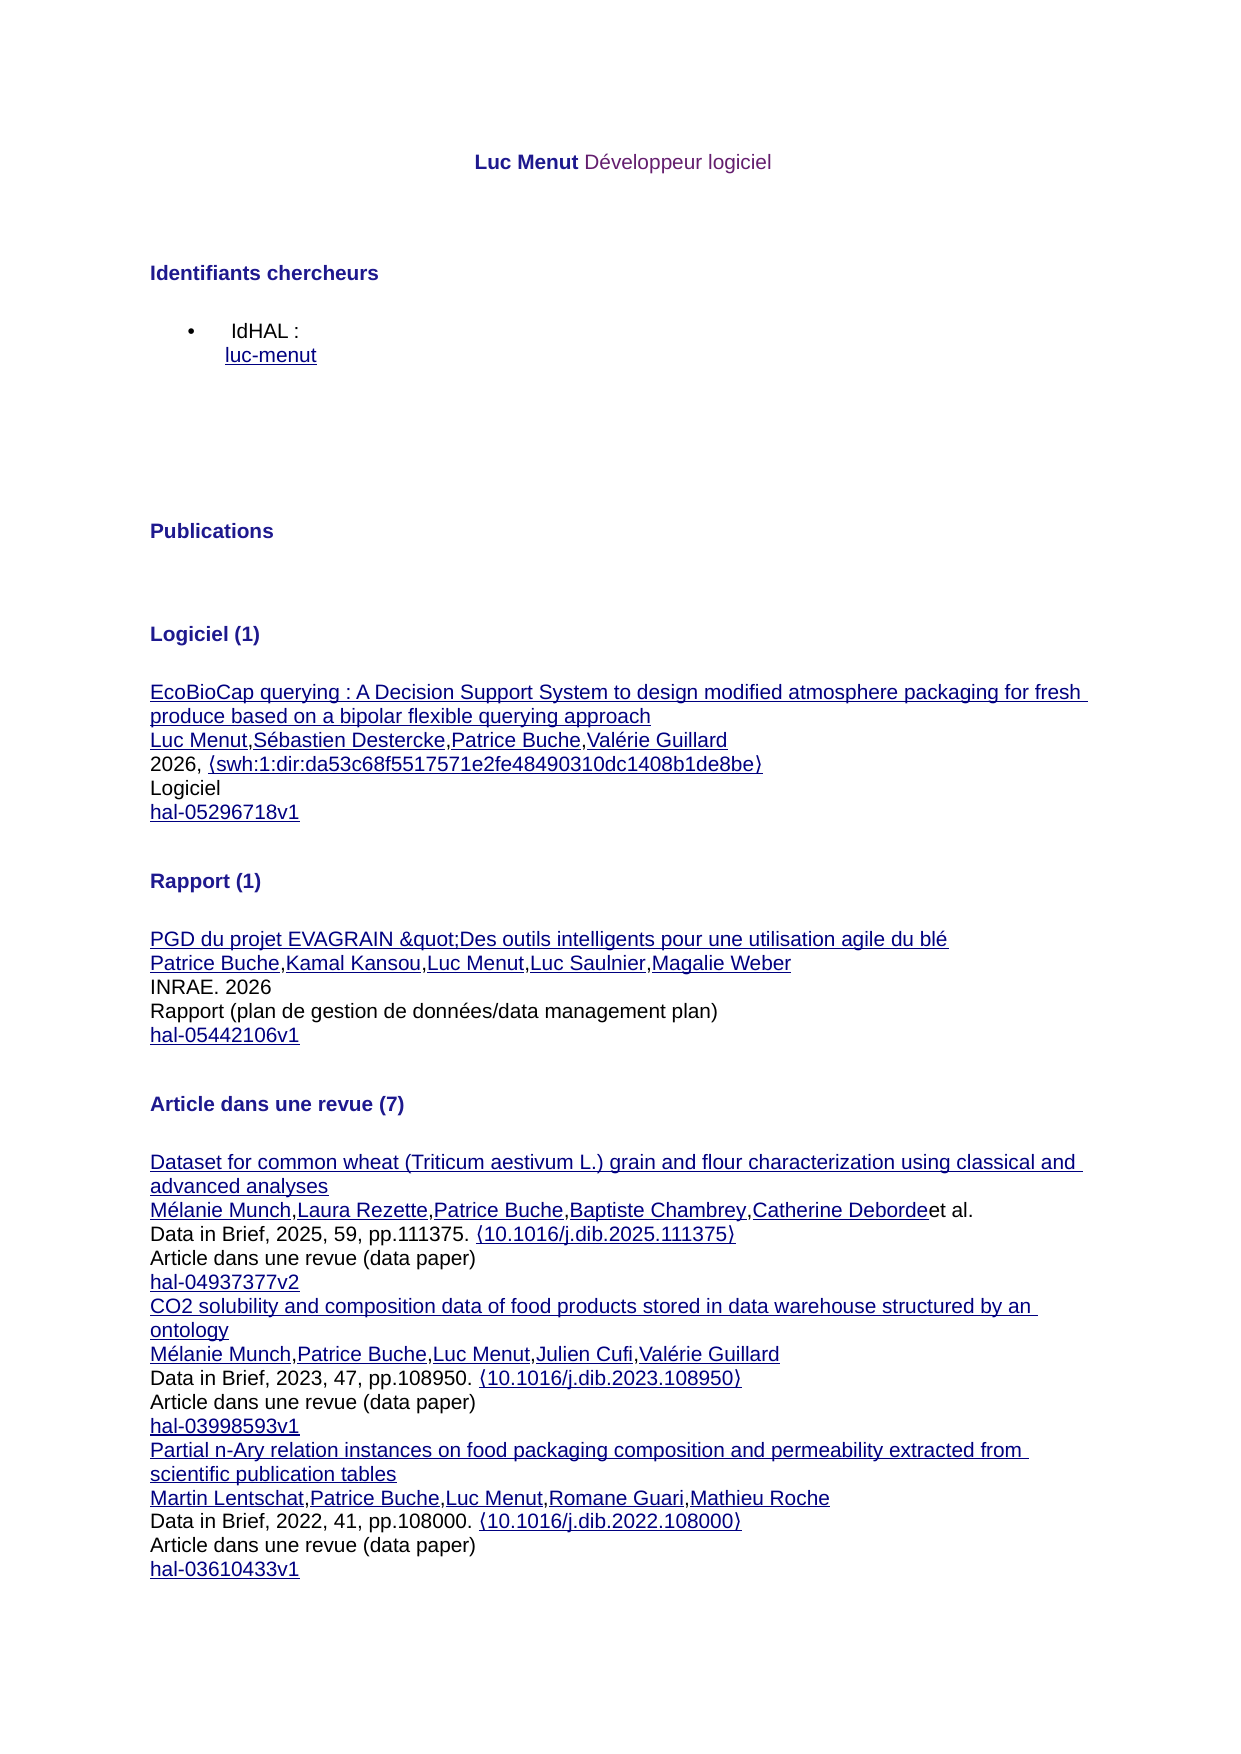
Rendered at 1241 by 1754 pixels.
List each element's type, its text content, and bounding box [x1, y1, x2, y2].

list IdHAL : [187, 319, 1090, 343]
table_cell CO2 solubility and composition data of food products stored in data warehouse structured by an ontology Mélanie Munch,Patrice Buche,Luc Menut,Julien Cufi,Valérie Guillard Data in Brief, 2023, 47, pp.108950. ⟨10.1016/j.dib.2023.108950⟩ Article dans une revue (data paper) hal-03998593v1 [150, 1294, 1090, 1437]
subtitle Identifiants chercheurs [150, 260, 1090, 284]
table_header Dataset for common wheat (Triticum aestivum L.) grain and flour characterization using classical and advanced analyses Mélanie Munch,Laura Rezette,Patrice Buche,Baptiste Chambrey,Catherine Debordeet al. Data in Brief, 2025, 59, pp.111375. ⟨10.1016/j.dib.2025.111375⟩ Article dans une revue (data paper) hal-04937377v2 [150, 1150, 1090, 1294]
list luc-menut [187, 343, 1090, 367]
subtitle Article dans une revue (7) [150, 1092, 1090, 1116]
subtitle Luc Menut Développeur logiciel [150, 150, 1090, 174]
subtitle Logiciel (1) [150, 622, 1090, 646]
table_header PGD du projet EVAGRAIN &quot;Des outils intelligents pour une utilisation agile du blé Patrice Buche,Kamal Kansou,Luc Menut,Luc Saulnier,Magalie Weber INRAE. 2026 Rapport (plan de gestion de données/data management plan) hal-05442106v1 [150, 927, 1090, 1047]
table_cell Partial n-Ary relation instances on food packaging composition and permeability extracted from scientific publication tables Martin Lentschat,Patrice Buche,Luc Menut,Romane Guari,Mathieu Roche Data in Brief, 2022, 41, pp.108000. ⟨10.1016/j.dib.2022.108000⟩ Article dans une revue (data paper) hal-03610433v1 [150, 1438, 1090, 1581]
subtitle Publications [150, 519, 1090, 543]
table_header EcoBioCap querying : A Decision Support System to design modified atmosphere packaging for fresh produce based on a bipolar flexible querying approach Luc Menut,Sébastien Destercke,Patrice Buche,Valérie Guillard 2026, ⟨swh:1:dir:da53c68f5517571e2fe48490310dc1408b1de8be⟩ Logiciel hal-05296718v1 [150, 680, 1090, 824]
subtitle Rapport (1) [150, 869, 1090, 893]
